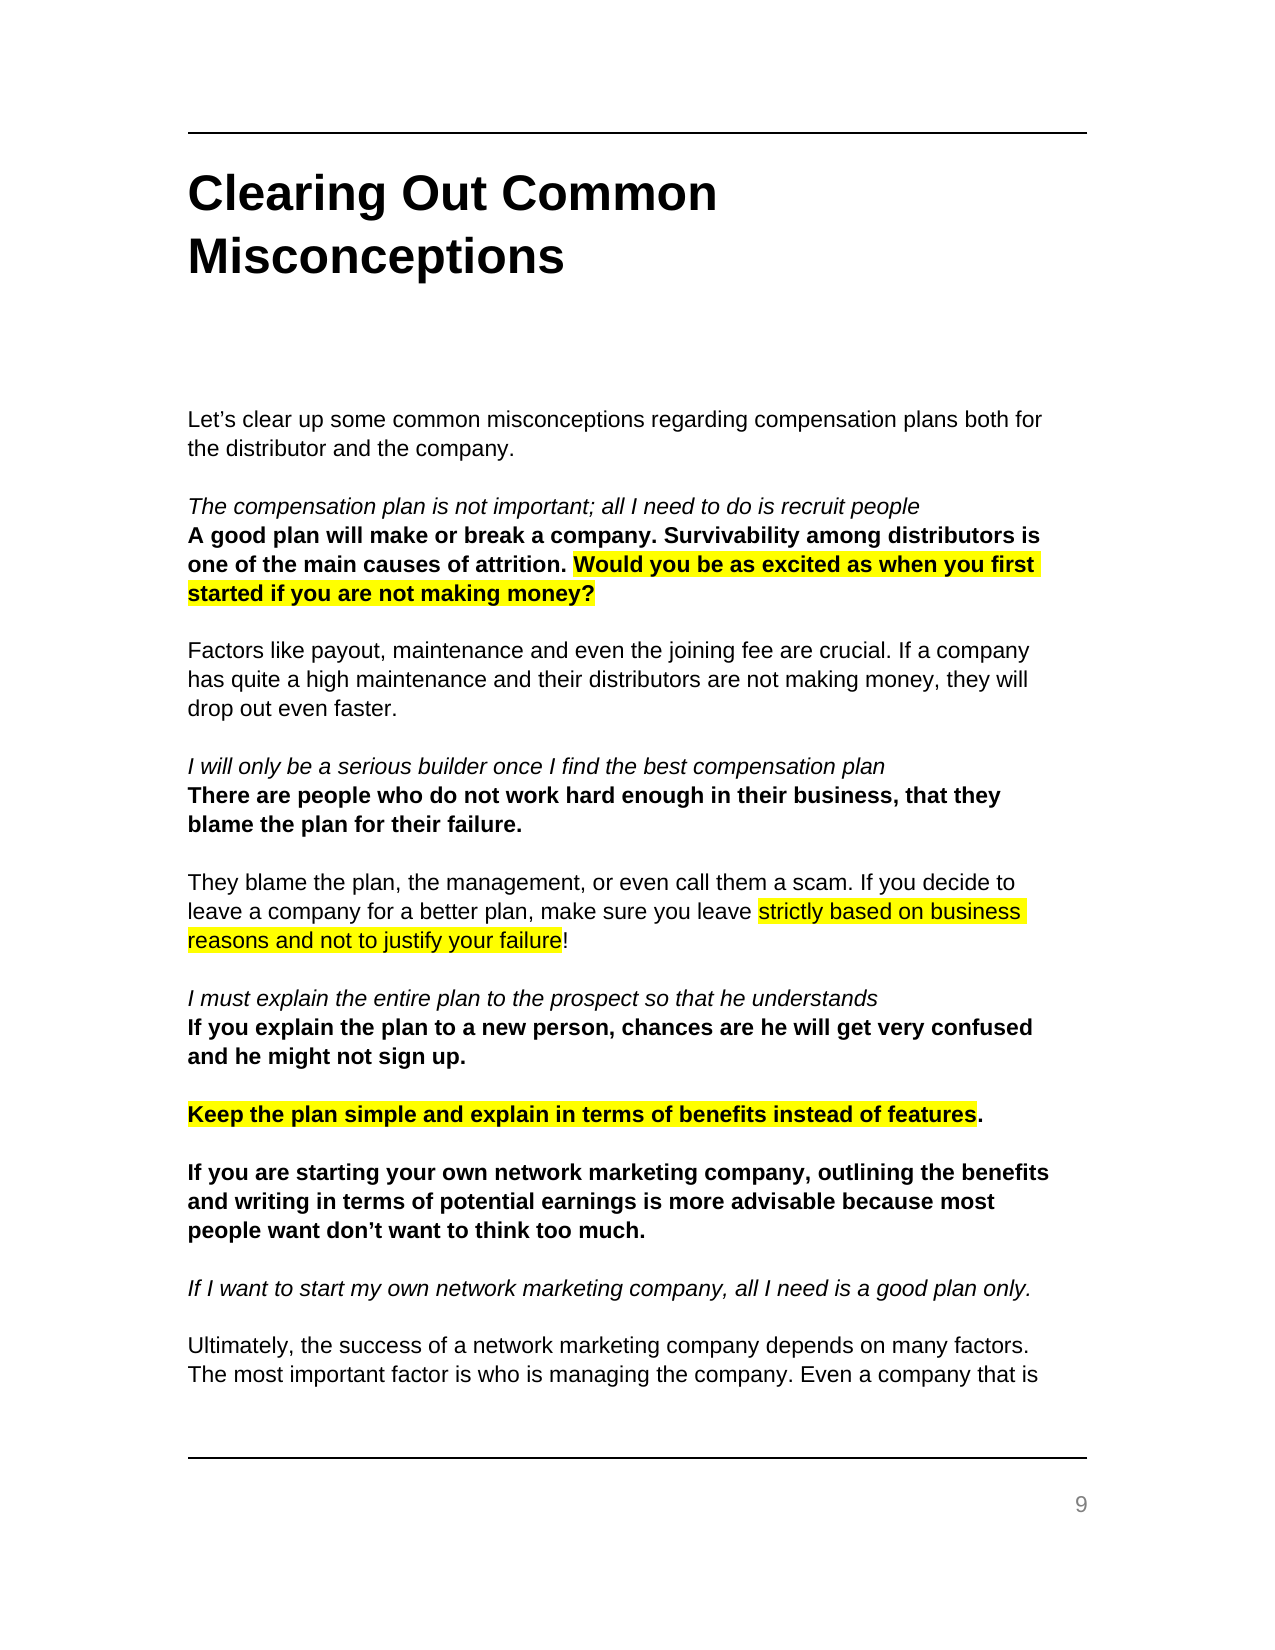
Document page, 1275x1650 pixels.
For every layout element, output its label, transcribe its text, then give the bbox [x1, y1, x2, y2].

text Let’s clear up some common misconceptions regarding compensation plans both for the distributor and the company. [187, 406, 1071, 461]
text If you are starting your own network marketing company, outlining the benefits and writing in terms of potential earnings is more advisable because most people want don’t want to think too much. [187, 1159, 1071, 1243]
text If I want to start my own network marketing company, all I need is a good plan only. [187, 1274, 1071, 1301]
text Keep the plan simple and explain in terms of benefits instead of features. [187, 1101, 1071, 1127]
text Factors like payout, maintenance and even the joining fee are crucial. If a company has quite a high maintenance and their distributors are not making money, they will drop out even faster. [187, 637, 1071, 722]
text Ultimately, the success of a network marketing company depends on many factors. The most important factor is who is managing the company. Even a company that is [187, 1332, 1071, 1388]
text I will only be a serious builder once I find the best compensation plan [187, 753, 1071, 779]
text If you explain the plan to a new person, chances are he will get very confused and he might not sign up. [187, 1014, 1071, 1069]
text There are people who do not work hard enough in their business, that they blame the plan for their failure. [187, 782, 1071, 837]
text The compensation plan is not important; all I need to do is recruit people [187, 493, 1071, 519]
text I must explain the entire plan to the prospect so that he understands [187, 985, 1071, 1011]
text A good plan will make or break a company. Survivability among distributors is one of the main causes of attrition. Would you be as excited as when you first started if you are not making money? [187, 522, 1071, 606]
text Clearing Out Common Misconceptions [187, 163, 1071, 284]
text They blame the plan, the management, or even call them a scam. If you decide to leave a company for a better plan, make sure you leave strictly based on business reasons and not to justify your failure! [187, 869, 1071, 953]
